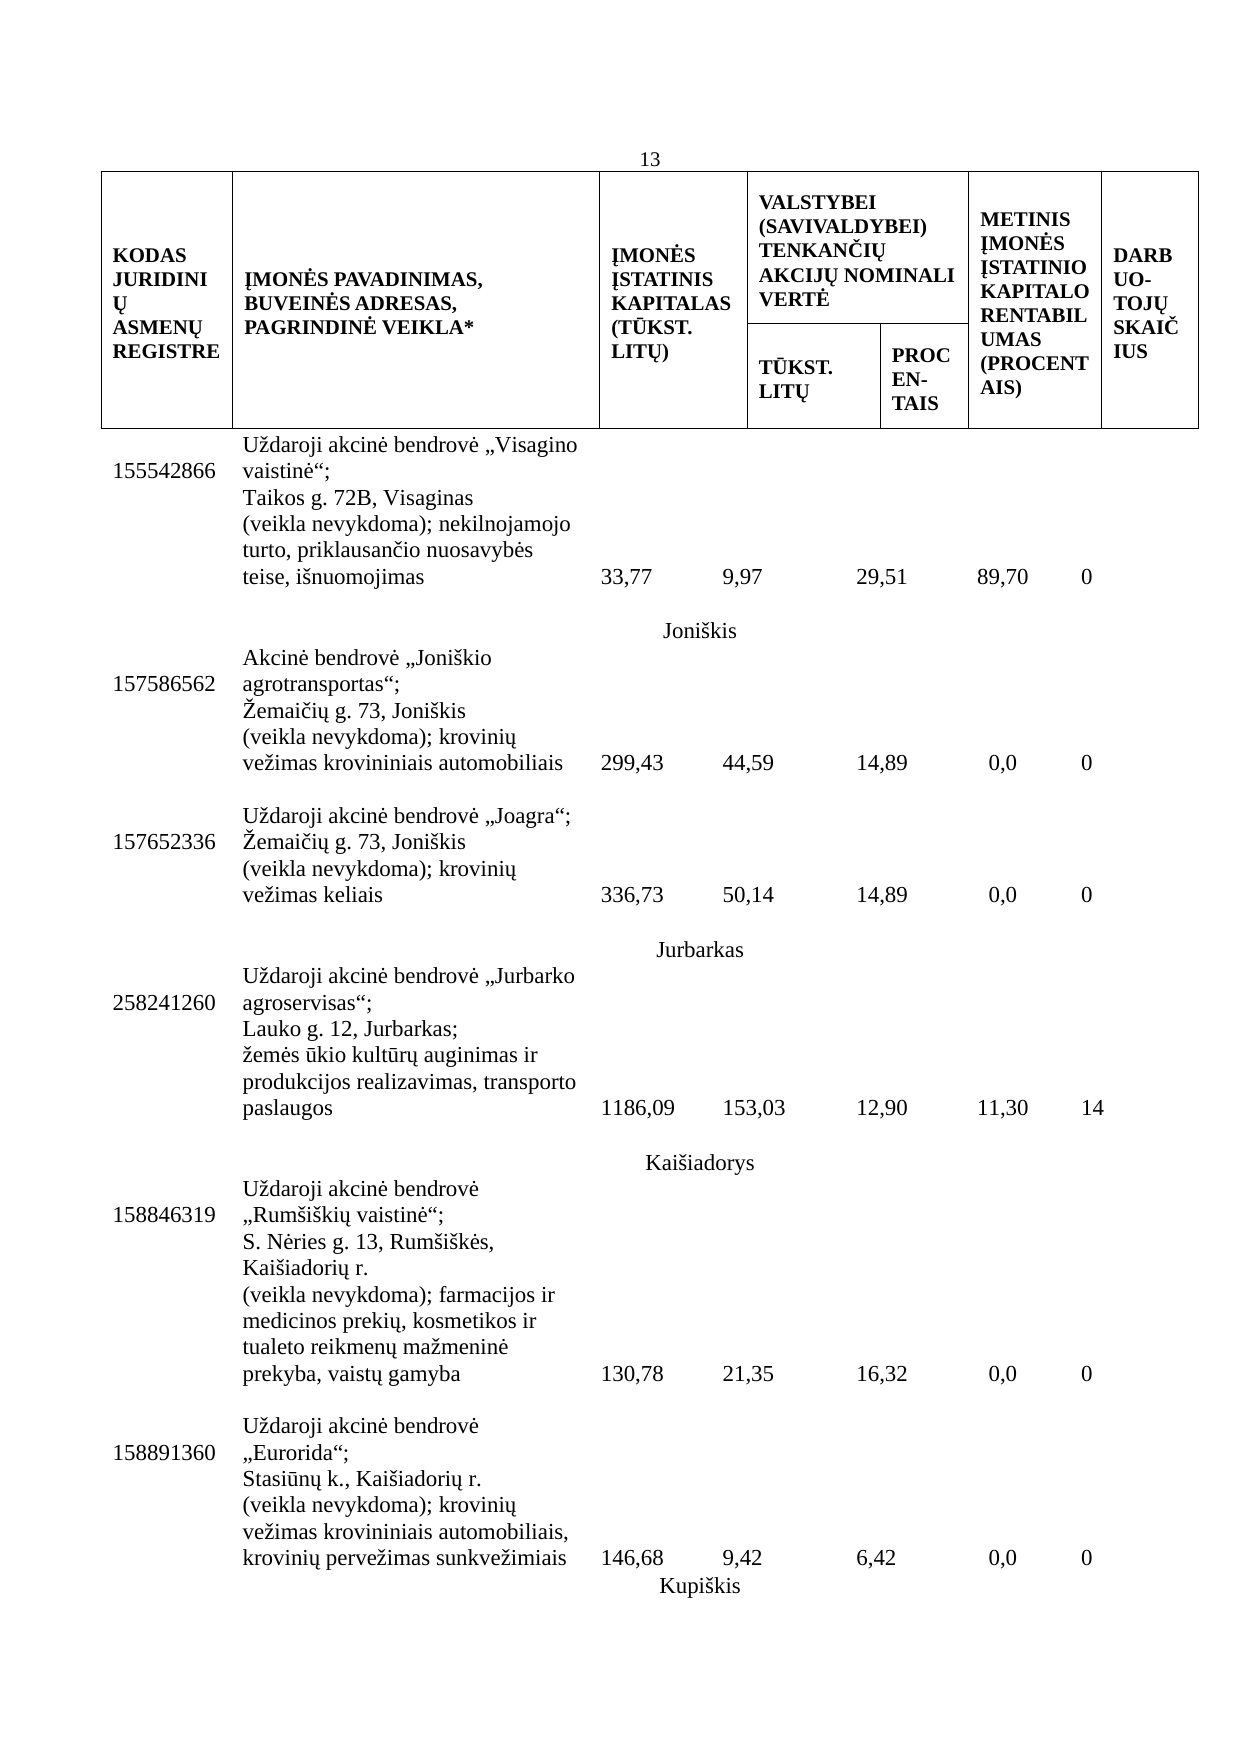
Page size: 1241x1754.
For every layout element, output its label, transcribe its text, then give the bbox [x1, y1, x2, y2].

table_cell 0,0 [936, 802, 1069, 907]
table_cell 9,97 [711, 431, 845, 589]
table_cell Kupiškis [231, 1573, 1168, 1599]
table_cell Jurbarkas [231, 936, 1168, 962]
table_cell 0 [1070, 431, 1168, 589]
table_cell Uždaroji akcinė bendrovė „Joagra“; Žemaičių g. 73, Joniškis (veikla nevykdoma); krovinių vežimas keliais [231, 802, 589, 907]
table_cell 14 [1070, 962, 1168, 1120]
table_cell 0 [1070, 1175, 1168, 1386]
table_cell 14,89 [845, 644, 936, 776]
table_cell 336,73 [589, 802, 711, 907]
table_cell 0,0 [936, 1175, 1069, 1386]
table_cell Joniškis [231, 618, 1168, 644]
table_cell [101, 936, 231, 962]
table_cell [101, 908, 1168, 934]
table_cell 155542866 [101, 431, 231, 589]
table_cell 0 [1070, 644, 1168, 776]
table_cell 157586562 [101, 644, 231, 776]
table_cell 130,78 [589, 1175, 711, 1386]
table_cell 0 [1070, 1413, 1168, 1571]
table_cell [101, 1573, 231, 1599]
table_cell 0,0 [936, 644, 1069, 776]
table_cell [101, 589, 1168, 616]
table_cell Uždaroji akcinė bendrovė „Visagino vaistinė“; Taikos g. 72B, Visaginas (veikla nevykdoma); nekilnojamojo turto, priklausančio nuosavybės teise, išnuomojimas [231, 431, 589, 589]
table_cell 89,70 [936, 431, 1069, 589]
table_cell 6,42 [845, 1413, 936, 1571]
table_cell [101, 1386, 1168, 1412]
table_cell Akcinė bendrovė „Joniškio agrotransportas“; Žemaičių g. 73, Joniškis (veikla nevykdoma); krovinių vežimas krovininiais automobiliais [231, 644, 589, 776]
table_cell 11,30 [936, 962, 1069, 1120]
table_cell Uždaroji akcinė bendrovė „Rumšiškių vaistinė“; S. Nėries g. 13, Rumšiškės, Kaišiadorių r. (veikla nevykdoma); farmacijos ir medicinos prekių, kosmetikos ir tualeto reikmenų mažmeninė prekyba, vaistų gamyba [231, 1175, 589, 1386]
table_cell 44,59 [711, 644, 845, 776]
table_cell 21,35 [711, 1175, 845, 1386]
table_cell Uždaroji akcinė bendrovė „Eurorida“; Stasiūnų k., Kaišiadorių r. (veikla nevykdoma); krovinių vežimas krovininiais automobiliais, krovinių pervežimas sunkvežimiais [231, 1413, 589, 1571]
table_cell 12,90 [845, 962, 936, 1120]
table_cell 157652336 [101, 802, 231, 907]
table_cell Kaišiadorys [231, 1149, 1168, 1175]
table_cell 158846319 [101, 1175, 231, 1386]
table_cell 258241260 [101, 962, 231, 1120]
table_cell Uždaroji akcinė bendrovė „Jurbarko agroservisas“; Lauko g. 12, Jurbarkas; žemės ūkio kultūrų auginimas ir produkcijos realizavimas, transporto paslaugos [231, 962, 589, 1120]
table_cell 1186,09 [589, 962, 711, 1120]
table_cell 299,43 [589, 644, 711, 776]
table_cell 16,32 [845, 1175, 936, 1386]
table_cell 158891360 [101, 1413, 231, 1571]
table_cell 29,51 [845, 431, 936, 589]
table_cell 9,42 [711, 1413, 845, 1571]
table_cell [101, 776, 1168, 802]
table_cell [101, 1120, 1168, 1147]
table_cell [101, 1149, 231, 1175]
table_cell [101, 618, 231, 644]
table_cell 14,89 [845, 802, 936, 907]
table_cell 153,03 [711, 962, 845, 1120]
table_cell 0,0 [936, 1413, 1069, 1571]
table_cell 146,68 [589, 1413, 711, 1571]
table_cell 0 [1070, 802, 1168, 907]
table_cell 33,77 [589, 431, 711, 589]
table_cell 50,14 [711, 802, 845, 907]
